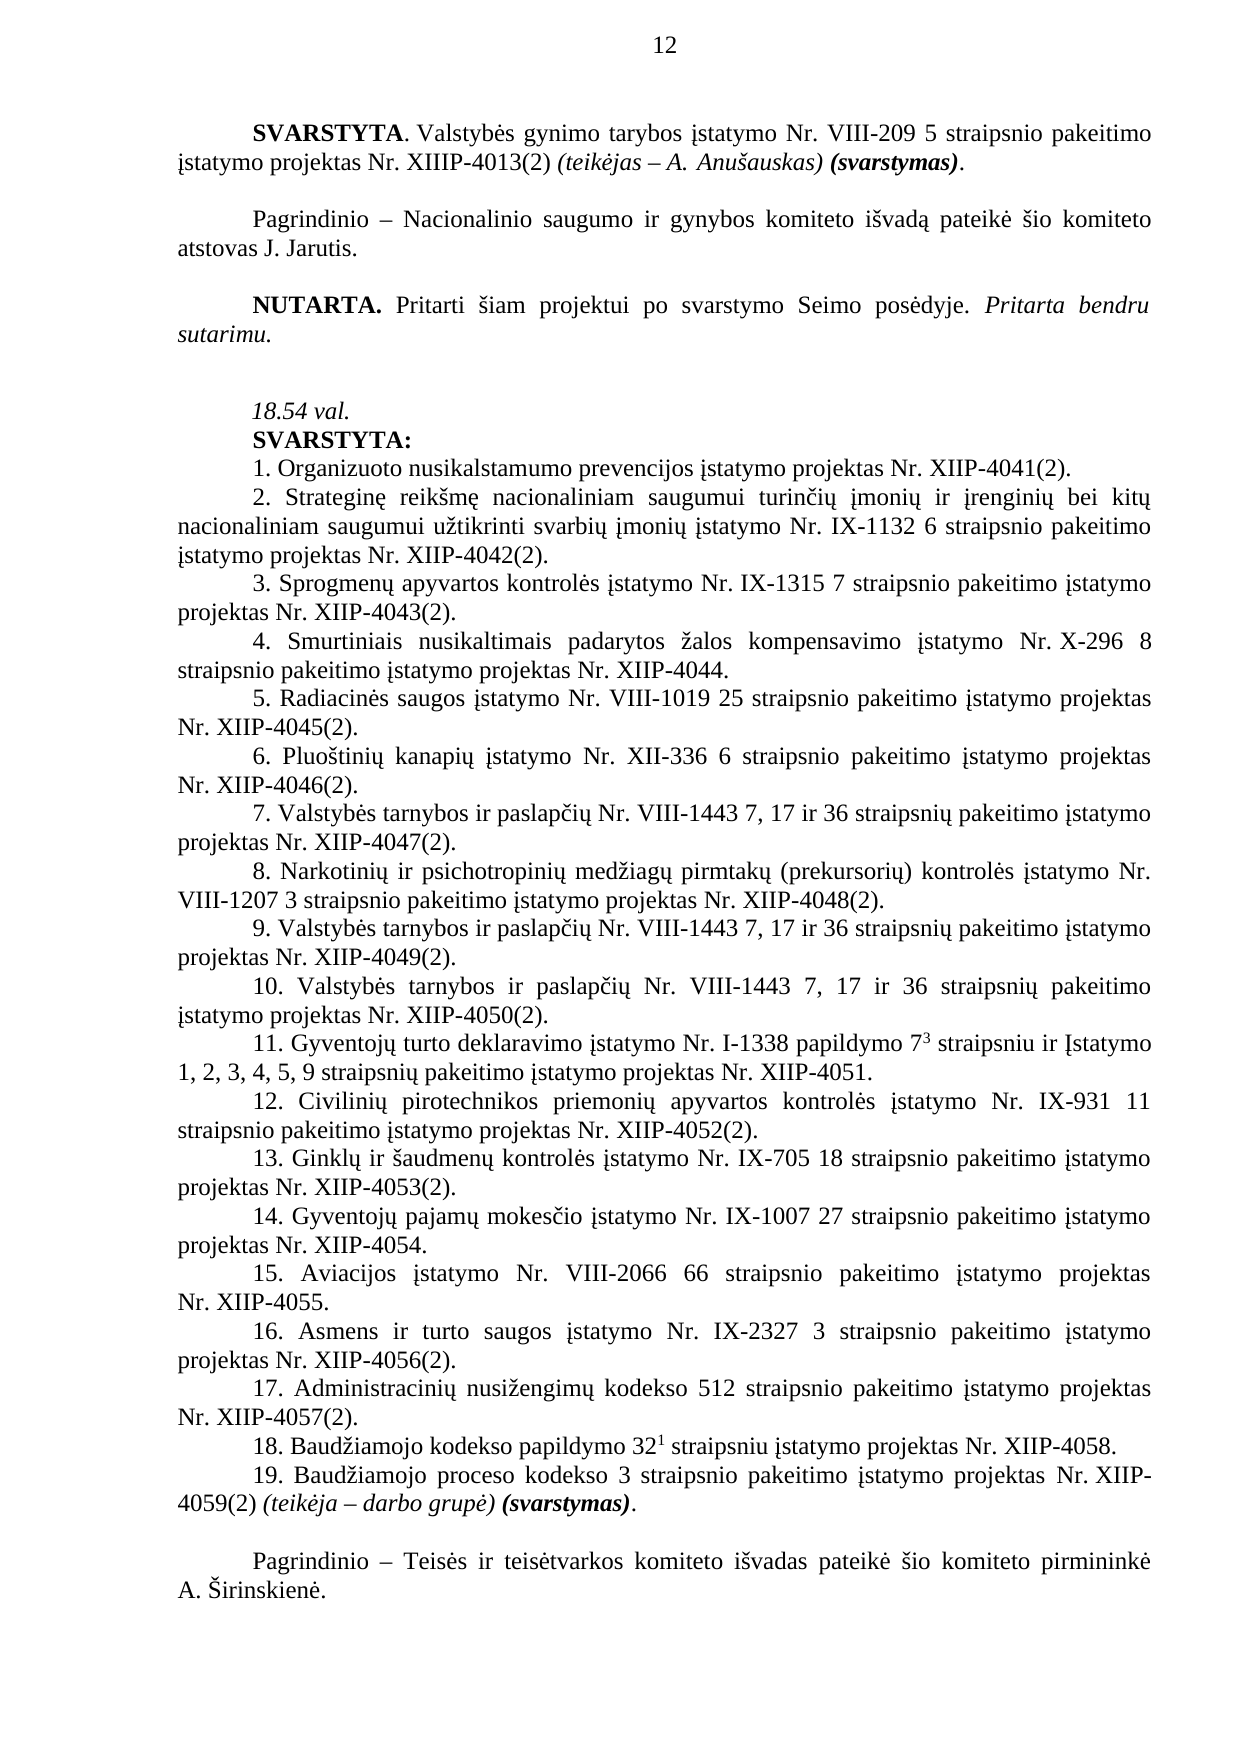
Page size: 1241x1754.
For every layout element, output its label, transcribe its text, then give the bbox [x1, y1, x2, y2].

text 10. Valstybės tarnybos ir paslapčių Nr. VIII-1443 7, 17 ir 36 straipsnių pakeitimo įstatymo projektas Nr. XIIP-4050(2). [177, 971, 1152, 1028]
text 7. Valstybės tarnybos ir paslapčių Nr. VIII-1443 7, 17 ir 36 straipsnių pakeitimo įstatymo projektas Nr. XIIP-4047(2). [177, 798, 1152, 856]
text 5. Radiacinės saugos įstatymo Nr. VIII-1019 25 straipsnio pakeitimo įstatymo projektas Nr. XIIP-4045(2). [177, 683, 1152, 741]
text 14. Gyventojų pajamų mokesčio įstatymo Nr. IX-1007 27 straipsnio pakeitimo įstatymo projektas Nr. XIIP-4054. [177, 1201, 1152, 1258]
text 2. Strateginę reikšmę nacionaliniam saugumui turinčių įmonių ir įrenginių bei kitų nacionaliniam saugumui užtikrinti svarbių įmonių įstatymo Nr. IX-1132 6 straipsnio pakeitimo įstatymo projektas Nr. XIIP-4042(2). [177, 482, 1152, 568]
text 17. Administracinių nusižengimų kodekso 512 straipsnio pakeitimo įstatymo projektas Nr. XIIP-4057(2). [177, 1373, 1152, 1431]
text SVARSTYTA: [177, 425, 1152, 453]
text 12. Civilinių pirotechnikos priemonių apyvartos kontrolės įstatymo Nr. IX-931 11 straipsnio pakeitimo įstatymo projektas Nr. XIIP-4052(2). [177, 1086, 1152, 1143]
text 18.54 val. [177, 396, 1152, 425]
text Pagrindinio – Nacionalinio saugumo ir gynybos komiteto išvadą pateikė šio komiteto atstovas J. Jarutis. [177, 204, 1152, 262]
text 1. Organizuoto nusikalstamumo prevencijos įstatymo projektas Nr. XIIP-4041(2). [177, 453, 1152, 482]
text SVARSTYTA. Valstybės gynimo tarybos įstatymo Nr. VIII-209 5 straipsnio pakeitimo įstatymo projektas Nr. XIIIP-4013(2) (teikėjas – A. Anušauskas) (svarstymas). [177, 118, 1152, 176]
text 15. Aviacijos įstatymo Nr. VIII-2066 66 straipsnio pakeitimo įstatymo projektas Nr. XIIP-4055. [177, 1258, 1152, 1316]
text 13. Ginklų ir šaudmenų kontrolės įstatymo Nr. IX-705 18 straipsnio pakeitimo įstatymo projektas Nr. XIIP-4053(2). [177, 1143, 1152, 1201]
text 8. Narkotinių ir psichotropinių medžiagų pirmtakų (prekursorių) kontrolės įstatymo Nr. VIII-1207 3 straipsnio pakeitimo įstatymo projektas Nr. XIIP-4048(2). [177, 856, 1152, 913]
text 18. Baudžiamojo kodekso papildymo 321 straipsniu įstatymo projektas Nr. XIIP-4058. [177, 1431, 1152, 1460]
text 4. Smurtiniais nusikaltimais padarytos žalos kompensavimo įstatymo Nr. X-296 8 straipsnio pakeitimo įstatymo projektas Nr. XIIP-4044. [177, 626, 1152, 683]
text 3. Sprogmenų apyvartos kontrolės įstatymo Nr. IX-1315 7 straipsnio pakeitimo įstatymo projektas Nr. XIIP-4043(2). [177, 568, 1152, 626]
text 16. Asmens ir turto saugos įstatymo Nr. IX-2327 3 straipsnio pakeitimo įstatymo projektas Nr. XIIP-4056(2). [177, 1316, 1152, 1373]
text 9. Valstybės tarnybos ir paslapčių Nr. VIII-1443 7, 17 ir 36 straipsnių pakeitimo įstatymo projektas Nr. XIIP-4049(2). [177, 913, 1152, 971]
text NUTARTA. Pritarti šiam projektui po svarstymo Seimo posėdyje. Pritarta bendru sutarimu. [177, 291, 1152, 348]
text 6. Pluoštinių kanapių įstatymo Nr. XII-336 6 straipsnio pakeitimo įstatymo projektas Nr. XIIP-4046(2). [177, 741, 1152, 798]
text 11. Gyventojų turto deklaravimo įstatymo Nr. I-1338 papildymo 73 straipsniu ir Įstatymo 1, 2, 3, 4, 5, 9 straipsnių pakeitimo įstatymo projektas Nr. XIIP-4051. [177, 1028, 1152, 1086]
text 19. Baudžiamojo proceso kodekso 3 straipsnio pakeitimo įstatymo projektas Nr. XIIP-4059(2) (teikėja – darbo grupė) (svarstymas). [177, 1460, 1152, 1517]
text Pagrindinio – Teisės ir teisėtvarkos komiteto išvadas pateikė šio komiteto pirmininkė A. Širinskienė. [177, 1546, 1152, 1603]
